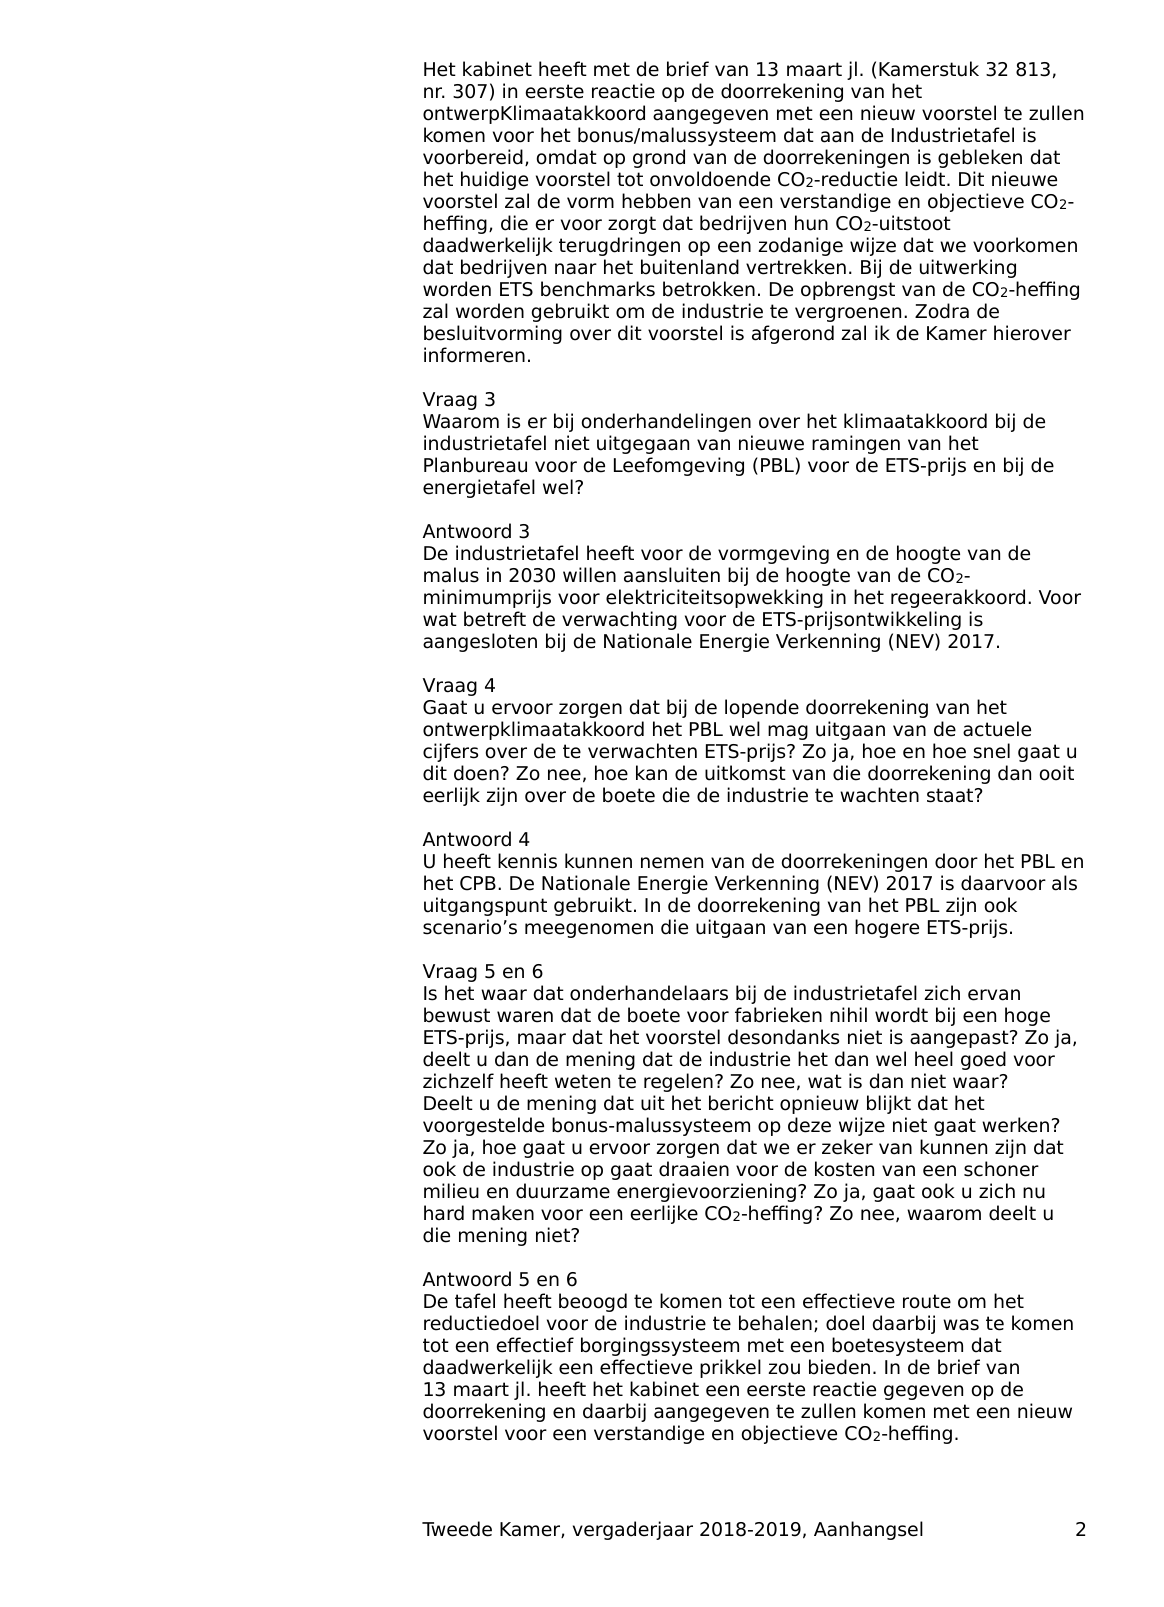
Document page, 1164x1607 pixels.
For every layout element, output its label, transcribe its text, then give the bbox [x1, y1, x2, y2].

text Deelt u de mening dat uit het bericht opnieuw blijkt dat het voorgestelde bonus-malussysteem op deze wijze niet gaat werken? Zo ja, hoe gaat u ervoor zorgen dat we er zeker van kunnen zijn dat ook de industrie op gaat draaien voor de kosten van een schoner milieu en duurzame energievoorziening? Zo ja, gaat ook u zich nu hard maken voor een eerlijke CO2-heffing? Zo nee, waarom deelt u die mening niet? [422, 1093, 1087, 1247]
text De tafel heeft beoogd te komen tot een effectieve route om het reductiedoel voor de industrie te behalen; doel daarbij was te komen tot een effectief borgingssysteem met een boetesysteem dat daadwerkelijk een effectieve prikkel zou bieden. In de brief van 13 maart jl. heeft het kabinet een eerste reactie gegeven op de doorrekening en daarbij aangegeven te zullen komen met een nieuw voorstel voor een verstandige en objectieve CO2-heffing. [422, 1291, 1087, 1445]
text Antwoord 5 en 6 [422, 1269, 1087, 1291]
text U heeft kennis kunnen nemen van de doorrekeningen door het PBL en het CPB. De Nationale Energie Verkenning (NEV) 2017 is daarvoor als uitgangspunt gebruikt. In de doorrekening van het PBL zijn ook scenario’s meegenomen die uitgaan van een hogere ETS-prijs. [422, 851, 1087, 939]
text Is het waar dat onderhandelaars bij de industrietafel zich ervan bewust waren dat de boete voor fabrieken nihil wordt bij een hoge ETS-prijs, maar dat het voorstel desondanks niet is aangepast? Zo ja, deelt u dan de mening dat de industrie het dan wel heel goed voor zichzelf heeft weten te regelen? Zo nee, wat is dan niet waar? [422, 983, 1087, 1093]
text Vraag 5 en 6 [422, 961, 1087, 983]
text Gaat u ervoor zorgen dat bij de lopende doorrekening van het ontwerpklimaatakkoord het PBL wel mag uitgaan van de actuele cijfers over de te verwachten ETS-prijs? Zo ja, hoe en hoe snel gaat u dit doen? Zo nee, hoe kan de uitkomst van die doorrekening dan ooit eerlijk zijn over de boete die de industrie te wachten staat? [422, 697, 1087, 807]
text Antwoord 3 [422, 521, 1087, 543]
text Het kabinet heeft met de brief van 13 maart jl. (Kamerstuk 32 813, nr. 307) in eerste reactie op de doorrekening van het ontwerpKlimaatakkoord aangegeven met een nieuw voorstel te zullen komen voor het bonus/malussysteem dat aan de Industrietafel is voorbereid, omdat op grond van de doorrekeningen is gebleken dat het huidige voorstel tot onvoldoende CO2-reductie leidt. Dit nieuwe voorstel zal de vorm hebben van een verstandige en objectieve CO2-heffing, die er voor zorgt dat bedrijven hun CO2-uitstoot daadwerkelijk terugdringen op een zodanige wijze dat we voorkomen dat bedrijven naar het buitenland vertrekken. Bij de uitwerking worden ETS benchmarks betrokken. De opbrengst van de CO2-heffing zal worden gebruikt om de industrie te vergroenen. Zodra de besluitvorming over dit voorstel is afgerond zal ik de Kamer hierover informeren. [422, 59, 1087, 367]
text Antwoord 4 [422, 829, 1087, 851]
text Waarom is er bij onderhandelingen over het klimaatakkoord bij de industrietafel niet uitgegaan van nieuwe ramingen van het Planbureau voor de Leefomgeving (PBL) voor de ETS-prijs en bij de energietafel wel? [422, 411, 1087, 499]
text De industrietafel heeft voor de vormgeving en de hoogte van de malus in 2030 willen aansluiten bij de hoogte van de CO2-minimumprijs voor elektriciteitsopwekking in het regeerakkoord. Voor wat betreft de verwachting voor de ETS-prijsontwikkeling is aangesloten bij de Nationale Energie Verkenning (NEV) 2017. [422, 543, 1087, 653]
text Vraag 4 [422, 675, 1087, 697]
text Vraag 3 [422, 389, 1087, 411]
